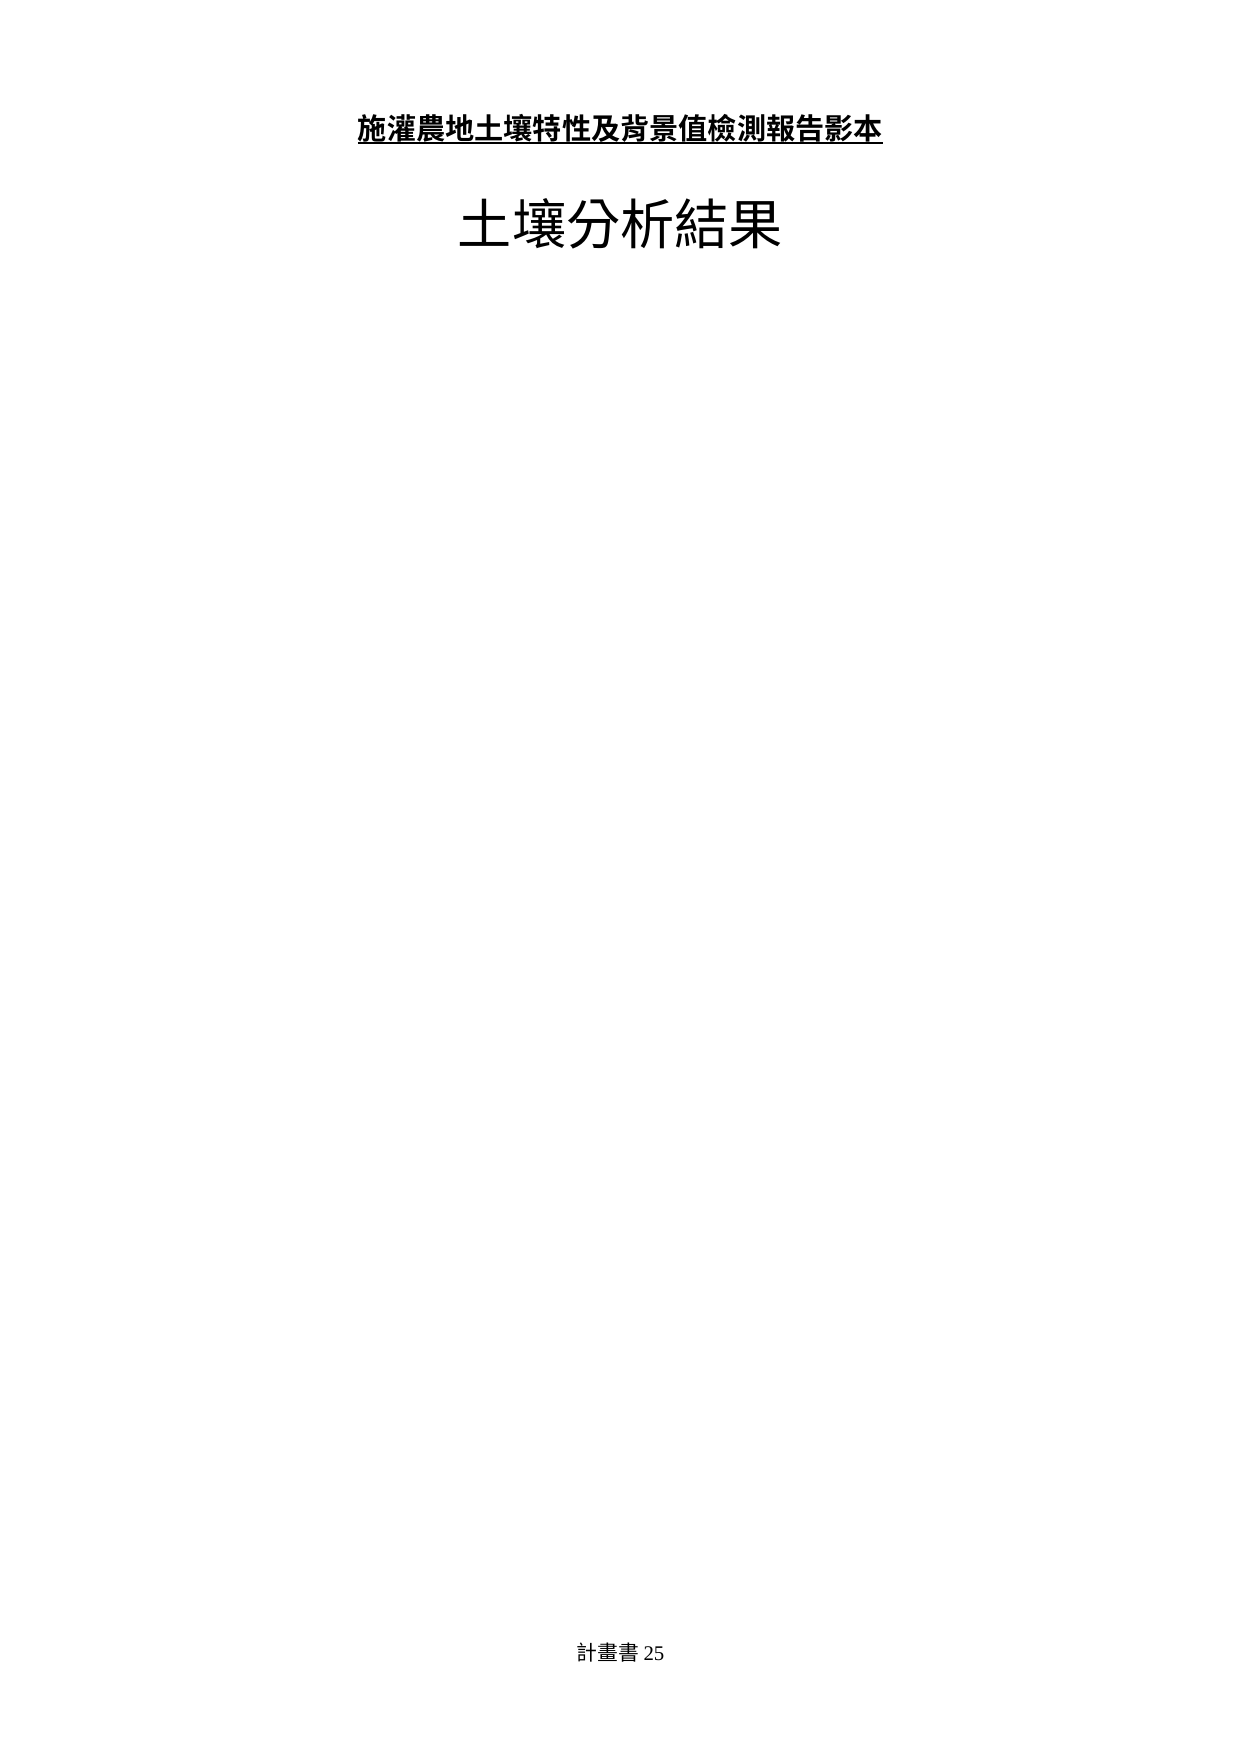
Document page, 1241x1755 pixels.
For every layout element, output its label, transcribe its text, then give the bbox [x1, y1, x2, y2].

text 土壤分析結果 [118, 148, 1122, 273]
text 施灌農地土壤特性及背景值檢測報告影本 [118, 106, 1122, 148]
